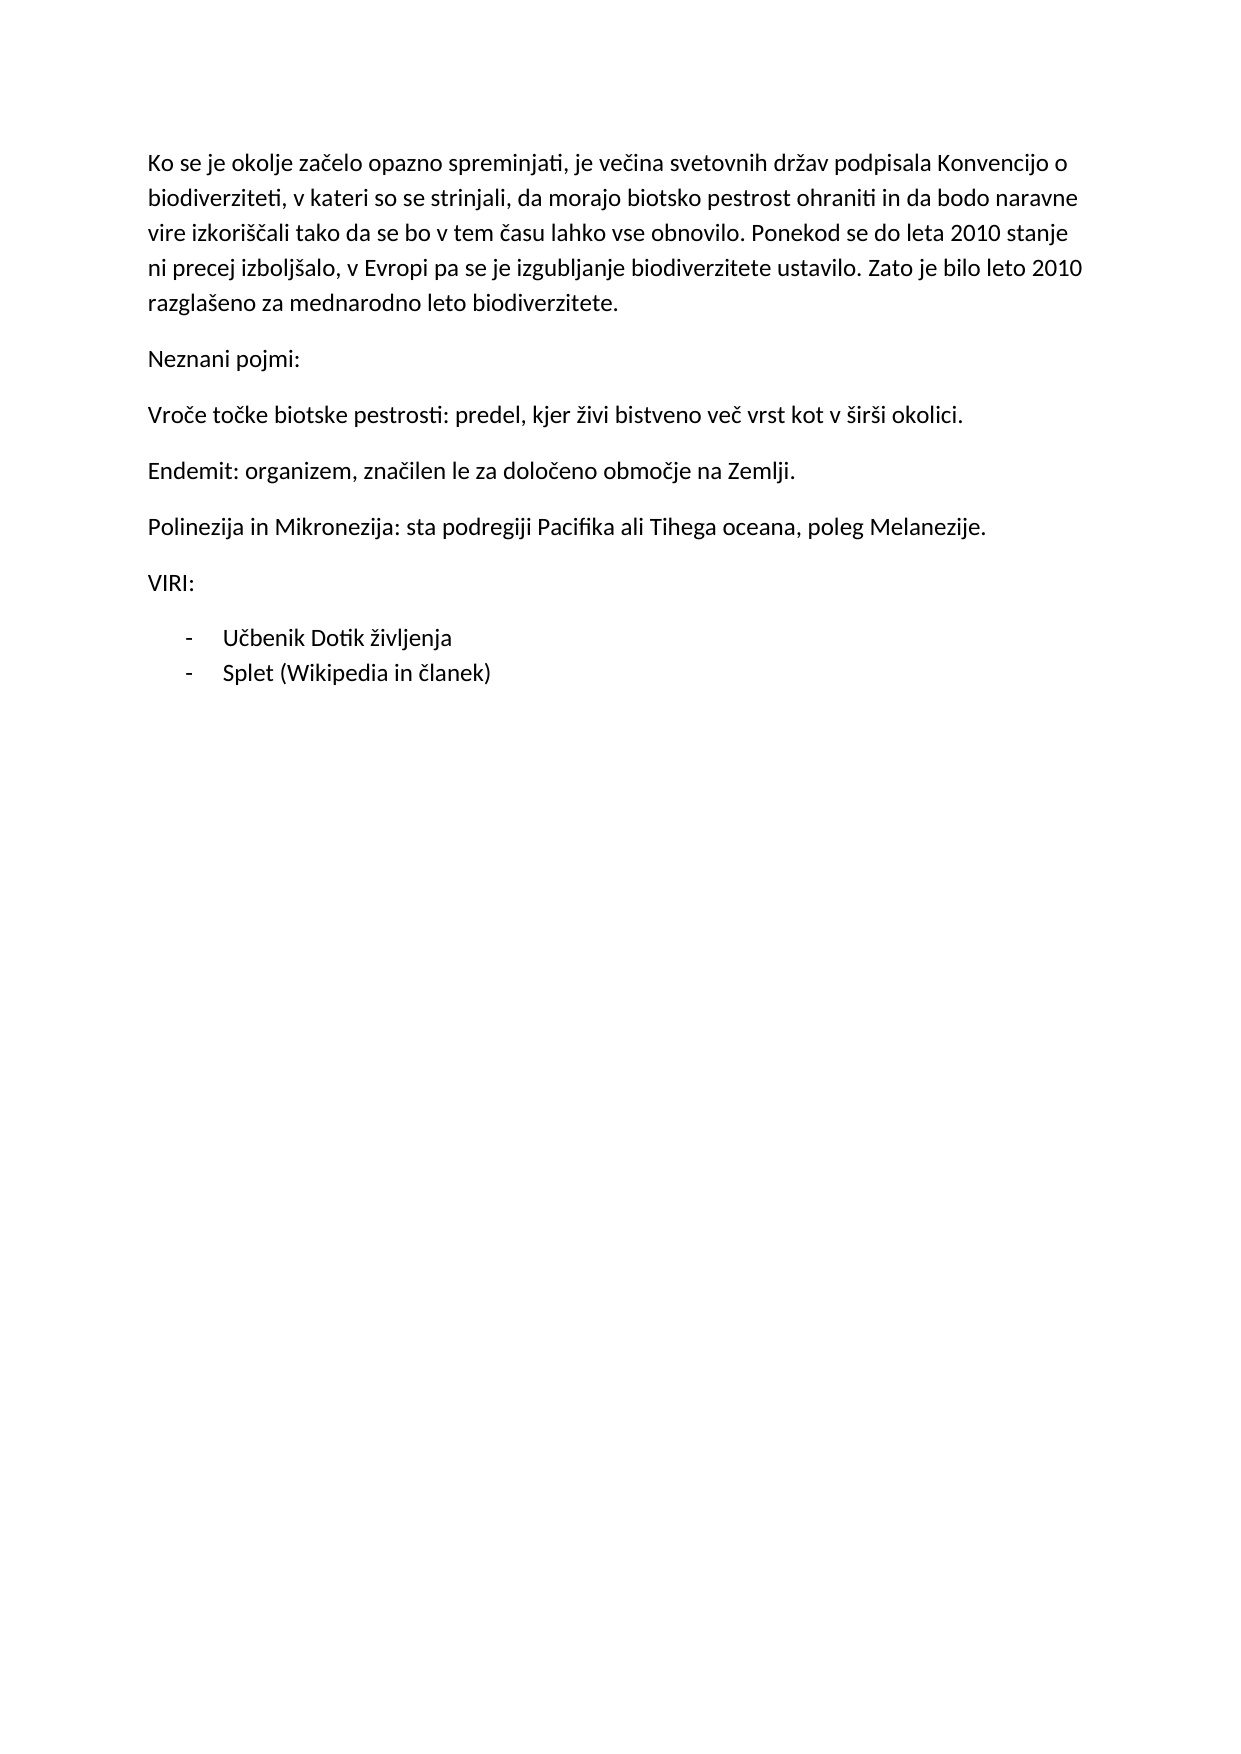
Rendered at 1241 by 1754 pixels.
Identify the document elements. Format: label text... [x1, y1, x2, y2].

text VIRI: [148, 567, 1093, 597]
text Polinezija in Mikronezija: sta podregiji Pacifika ali Tihega oceana, poleg Melanezije. [148, 511, 1093, 541]
text Vroče točke biotske pestrosti: predel, kjer živi bistveno več vrst kot v širši okolici. [148, 399, 1093, 430]
text Endemit: organizem, značilen le za določeno območje na Zemlji. [148, 455, 1093, 486]
list Splet (Wikipedia in članek) [185, 658, 1093, 688]
text Ko se je okolje začelo opazno spreminjati, je večina svetovnih držav podpisala Konvencijo o biodiverziteti, v kateri so se strinjali, da morajo biotsko pestrost ohraniti in da bodo naravne vire izkoriščali tako da se bo v tem času lahko vse obnovilo. Ponekod se do leta 2010 stanje ni precej izboljšalo, v Evropi pa se je izgubljanje biodiverzitete ustavilo. Zato je bilo leto 2010 razglašeno za mednarodno leto biodiverzitete. [148, 148, 1093, 318]
list Učbenik Dotik življenja [185, 623, 1093, 653]
text Neznani pojmi: [148, 343, 1093, 374]
